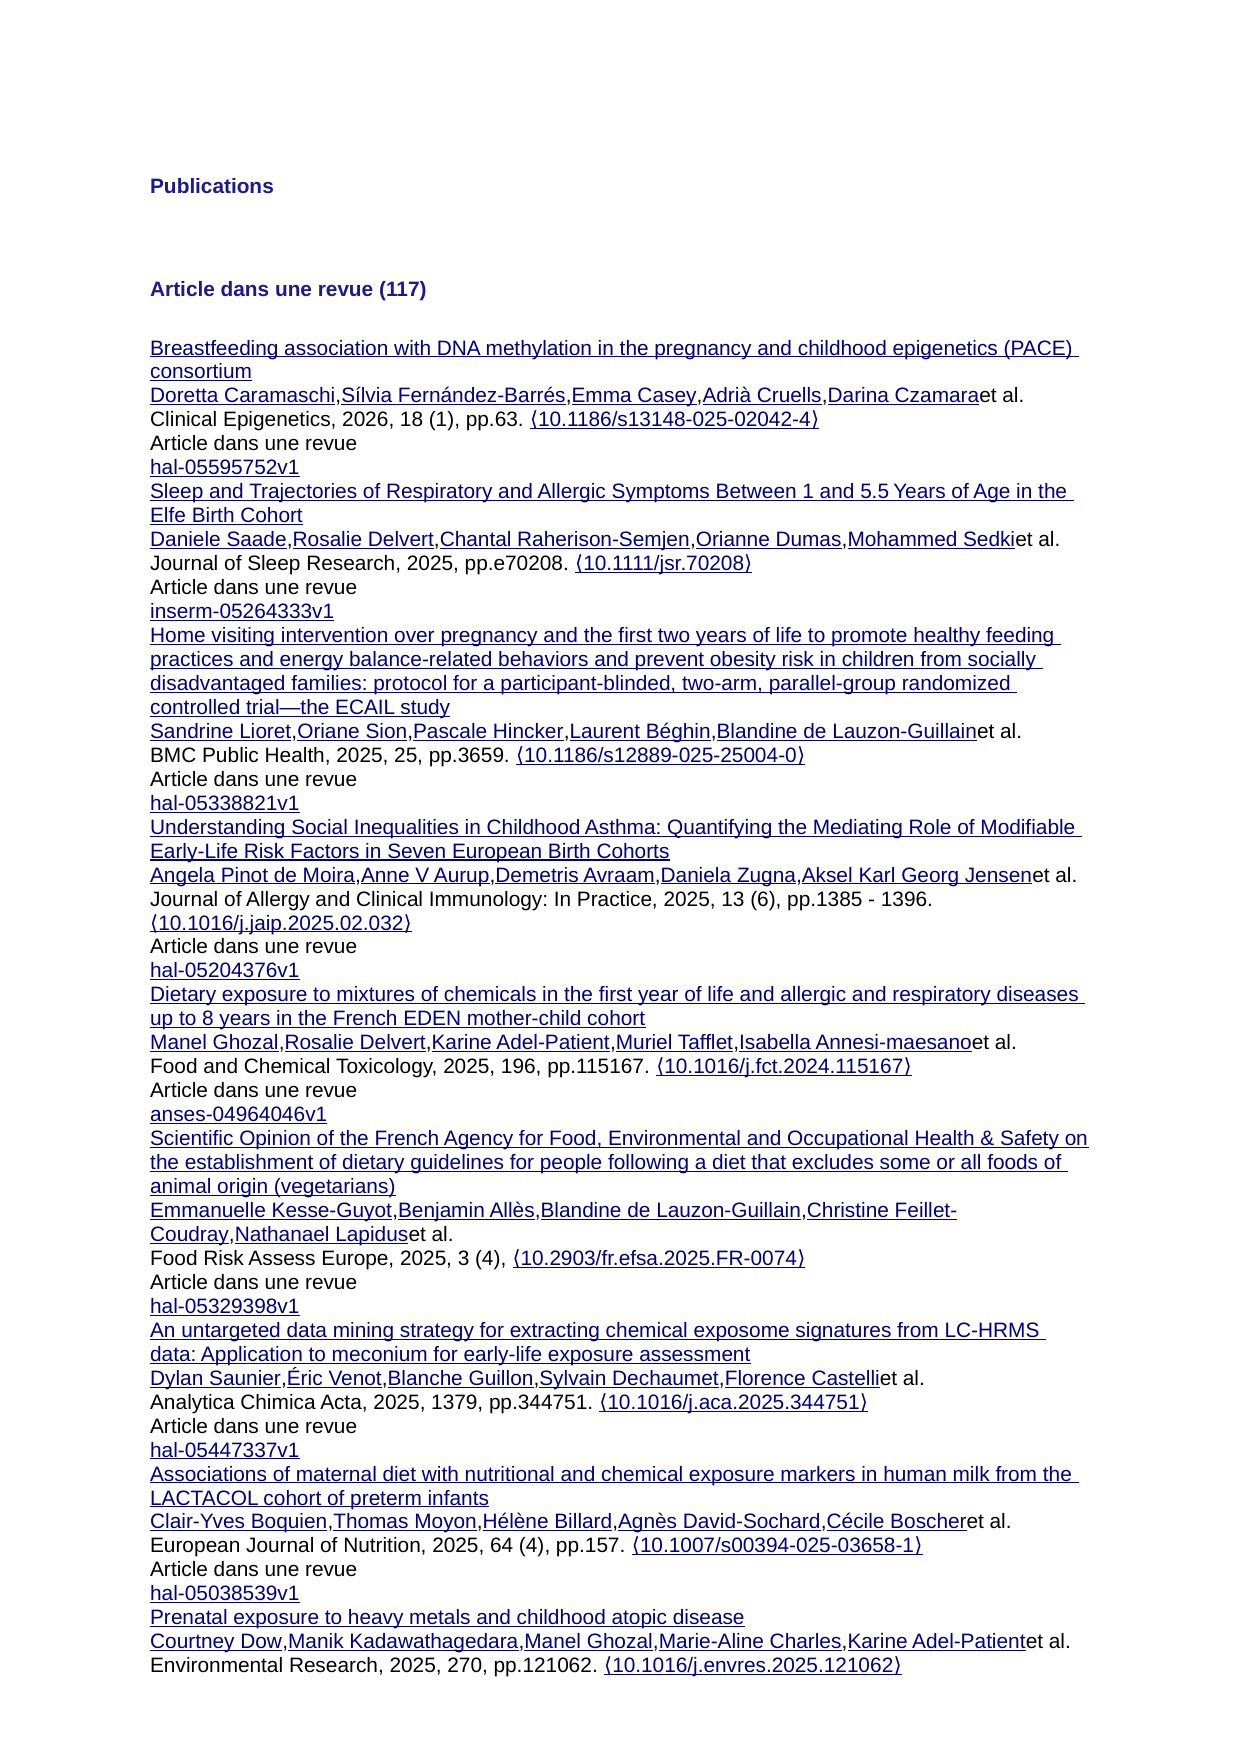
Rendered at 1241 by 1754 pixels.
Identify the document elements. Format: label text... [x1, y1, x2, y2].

subtitle Publications [150, 174, 1090, 198]
table_cell Home visiting intervention over pregnancy and the first two years of life to promote healthy feeding practices and energy balance-related behaviors and prevent obesity risk in children from socially disadvantaged families: protocol for a participant-blinded, two-arm, parallel-group randomized controlled trial—the ECAIL study Sandrine Lioret,Oriane Sion,Pascale Hincker,Laurent Béghin,Blandine de Lauzon-Guillainet al. BMC Public Health, 2025, 25, pp.3659. ⟨10.1186/s12889-025-25004-0⟩ Article dans une revue hal-05338821v1 [150, 623, 1090, 814]
table_cell An untargeted data mining strategy for extracting chemical exposome signatures from LC-HRMS data: Application to meconium for early-life exposure assessment Dylan Saunier,Éric Venot,Blanche Guillon,Sylvain Dechaumet,Florence Castelliet al. Analytica Chimica Acta, 2025, 1379, pp.344751. ⟨10.1016/j.aca.2025.344751⟩ Article dans une revue hal-05447337v1 [150, 1318, 1090, 1461]
table_cell Understanding Social Inequalities in Childhood Asthma: Quantifying the Mediating Role of Modifiable Early-Life Risk Factors in Seven European Birth Cohorts Angela Pinot de Moira,Anne V Aurup,Demetris Avraam,Daniela Zugna,Aksel Karl Georg Jensenet al. Journal of Allergy and Clinical Immunology: In Practice, 2025, 13 (6), pp.1385 - 1396. ⟨10.1016/j.jaip.2025.02.032⟩ Article dans une revue hal-05204376v1 [150, 815, 1090, 982]
table_cell Scientific Opinion of the French Agency for Food, Environmental and Occupational Health & Safety on the establishment of dietary guidelines for people following a diet that excludes some or all foods of animal origin (vegetarians) Emmanuelle Kesse-Guyot,Benjamin Allès,Blandine de Lauzon-Guillain,Christine Feillet-Coudray,Nathanael Lapiduset al. Food Risk Assess Europe, 2025, 3 (4), ⟨10.2903/fr.efsa.2025.FR-0074⟩ Article dans une revue hal-05329398v1 [150, 1126, 1090, 1318]
table_cell Prenatal exposure to heavy metals and childhood atopic disease Courtney Dow,Manik Kadawathagedara,Manel Ghozal,Marie-Aline Charles,Karine Adel-Patientet al. Environmental Research, 2025, 270, pp.121062. ⟨10.1016/j.envres.2025.121062⟩ [150, 1605, 1090, 1677]
table_header Breastfeeding association with DNA methylation in the pregnancy and childhood epigenetics (PACE) consortium Doretta Caramaschi,Sílvia Fernández-Barrés,Emma Casey,Adrià Cruells,Darina Czamaraet al. Clinical Epigenetics, 2026, 18 (1), pp.63. ⟨10.1186/s13148-025-02042-4⟩ Article dans une revue hal-05595752v1 [150, 335, 1090, 479]
subtitle Article dans une revue (117) [150, 277, 1090, 301]
table_cell Dietary exposure to mixtures of chemicals in the first year of life and allergic and respiratory diseases up to 8 years in the French EDEN mother-child cohort Manel Ghozal,Rosalie Delvert,Karine Adel-Patient,Muriel Tafflet,Isabella Annesi‐maesanoet al. Food and Chemical Toxicology, 2025, 196, pp.115167. ⟨10.1016/j.fct.2024.115167⟩ Article dans une revue anses-04964046v1 [150, 982, 1090, 1126]
table_cell Associations of maternal diet with nutritional and chemical exposure markers in human milk from the LACTACOL cohort of preterm infants Clair-Yves Boquien,Thomas Moyon,Hélène Billard,Agnès David-Sochard,Cécile Boscheret al. European Journal of Nutrition, 2025, 64 (4), pp.157. ⟨10.1007/s00394-025-03658-1⟩ Article dans une revue hal-05038539v1 [150, 1461, 1090, 1605]
table_cell Sleep and Trajectories of Respiratory and Allergic Symptoms Between 1 and 5.5 Years of Age in the Elfe Birth Cohort Daniele Saade,Rosalie Delvert,Chantal Raherison-Semjen,Orianne Dumas,Mohammed Sedkiet al. Journal of Sleep Research, 2025, pp.e70208. ⟨10.1111/jsr.70208⟩ Article dans une revue inserm-05264333v1 [150, 479, 1090, 623]
